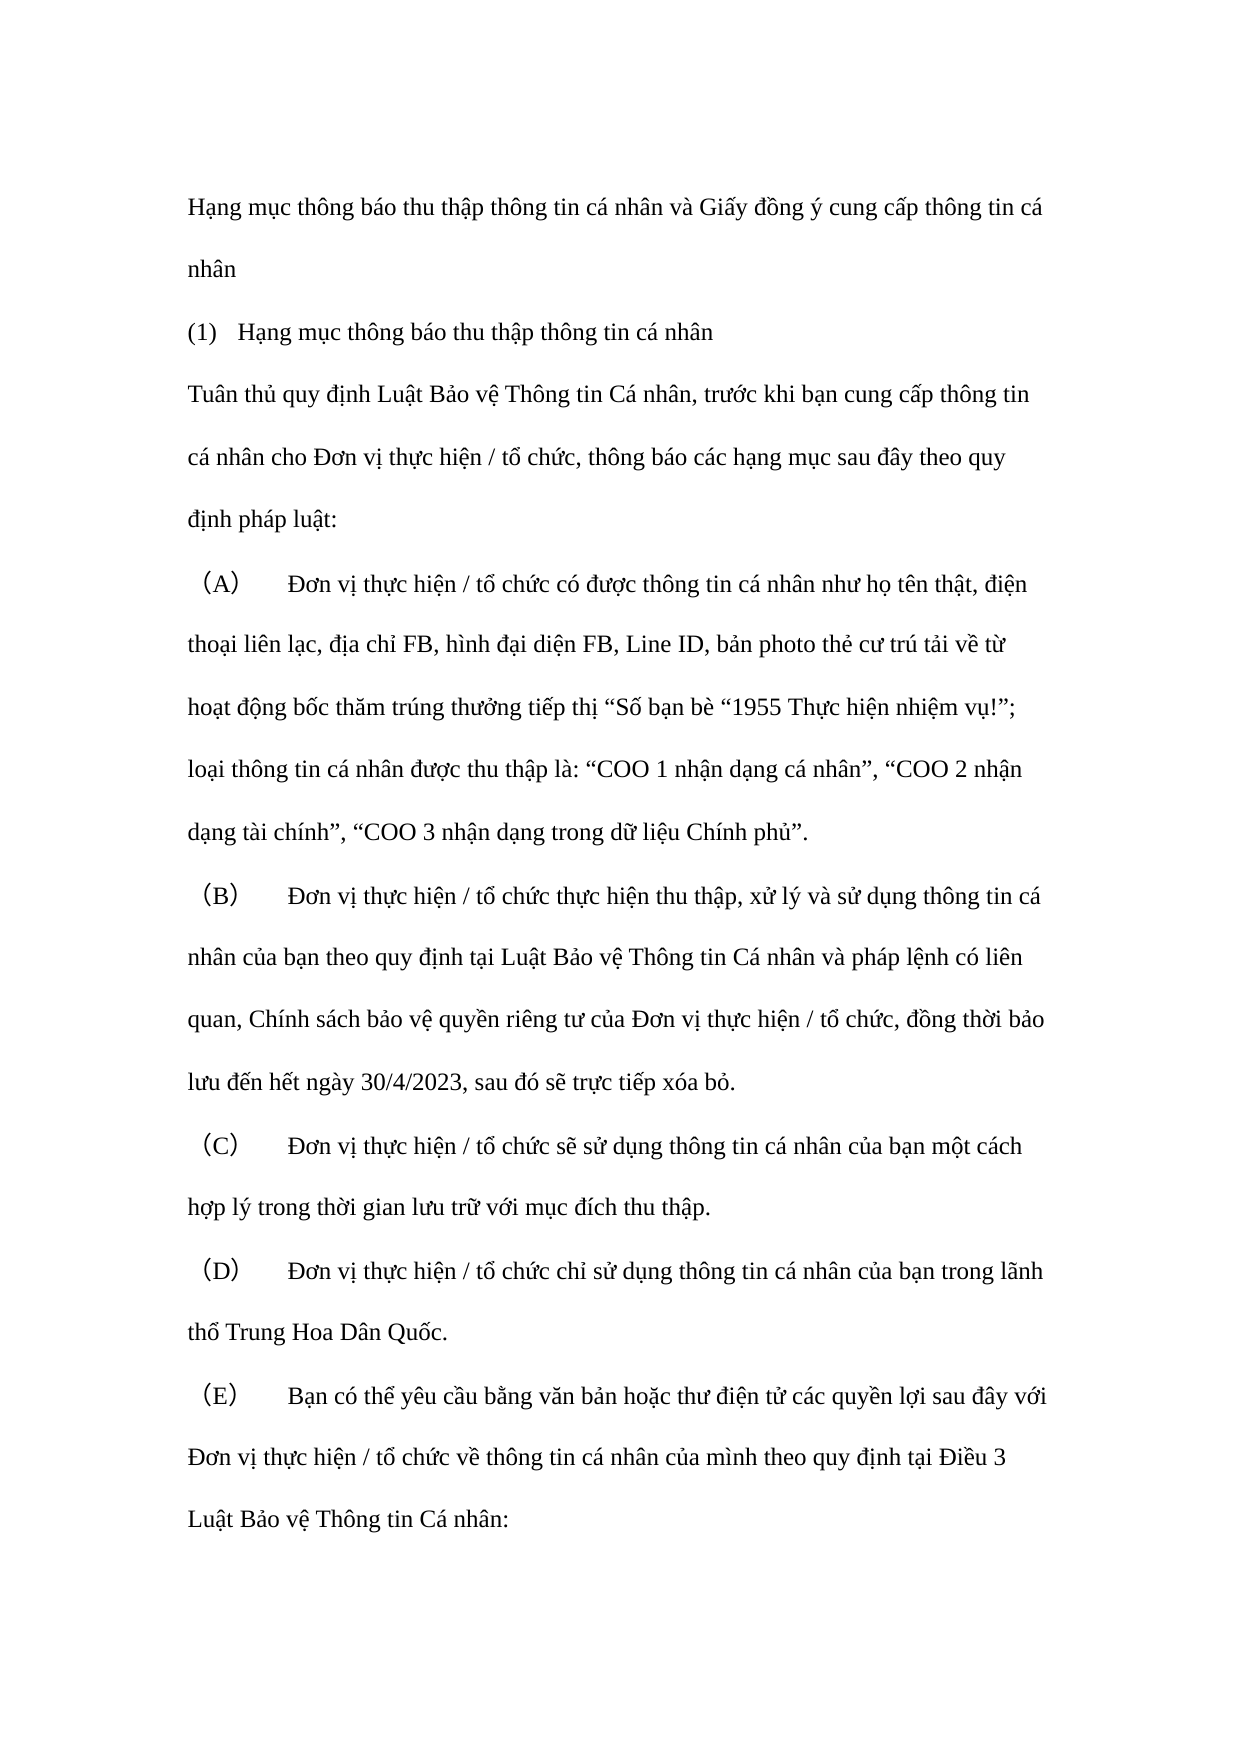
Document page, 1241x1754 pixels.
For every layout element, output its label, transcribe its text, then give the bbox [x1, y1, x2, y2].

text （C） Đơn vị thực hiện / tổ chức sẽ sử dụng thông tin cá nhân của bạn một cách hợp lý trong thời gian lưu trữ với mục đích thu thập. [187, 1102, 1053, 1227]
text （A） Đơn vị thực hiện / tổ chức có được thông tin cá nhân như họ tên thật, điện thoại liên lạc, địa chỉ FB, hình đại diện FB, Line ID, bản photo thẻ cư trú tải về từ hoạt động bốc thăm trúng thưởng tiếp thị “Số bạn bè “1955 Thực hiện nhiệm vụ!”; loại thông tin cá nhân được thu thập là: “COO 1 nhận dạng cá nhân”, “COO 2 nhận dạng tài chính”, “COO 3 nhận dạng trong dữ liệu Chính phủ”. [187, 539, 1053, 852]
text (1) Hạng mục thông báo thu thập thông tin cá nhân [187, 289, 1053, 352]
text Tuân thủ quy định Luật Bảo vệ Thông tin Cá nhân, trước khi bạn cung cấp thông tin cá nhân cho Đơn vị thực hiện / tổ chức, thông báo các hạng mục sau đây theo quy định pháp luật: [187, 352, 1053, 539]
text （D） Đơn vị thực hiện / tổ chức chỉ sử dụng thông tin cá nhân của bạn trong lãnh thổ Trung Hoa Dân Quốc. [187, 1227, 1053, 1352]
text （B） Đơn vị thực hiện / tổ chức thực hiện thu thập, xử lý và sử dụng thông tin cá nhân của bạn theo quy định tại Luật Bảo vệ Thông tin Cá nhân và pháp lệnh có liên quan, Chính sách bảo vệ quyền riêng tư của Đơn vị thực hiện / tổ chức, đồng thời bảo lưu đến hết ngày 30/4/2023, sau đó sẽ trực tiếp xóa bỏ. [187, 852, 1053, 1102]
text Hạng mục thông báo thu thập thông tin cá nhân và Giấy đồng ý cung cấp thông tin cá nhân [187, 164, 1053, 289]
text （E） Bạn có thể yêu cầu bằng văn bản hoặc thư điện tử các quyền lợi sau đây với Đơn vị thực hiện / tổ chức về thông tin cá nhân của mình theo quy định tại Điều 3 Luật Bảo vệ Thông tin Cá nhân: [187, 1352, 1053, 1539]
